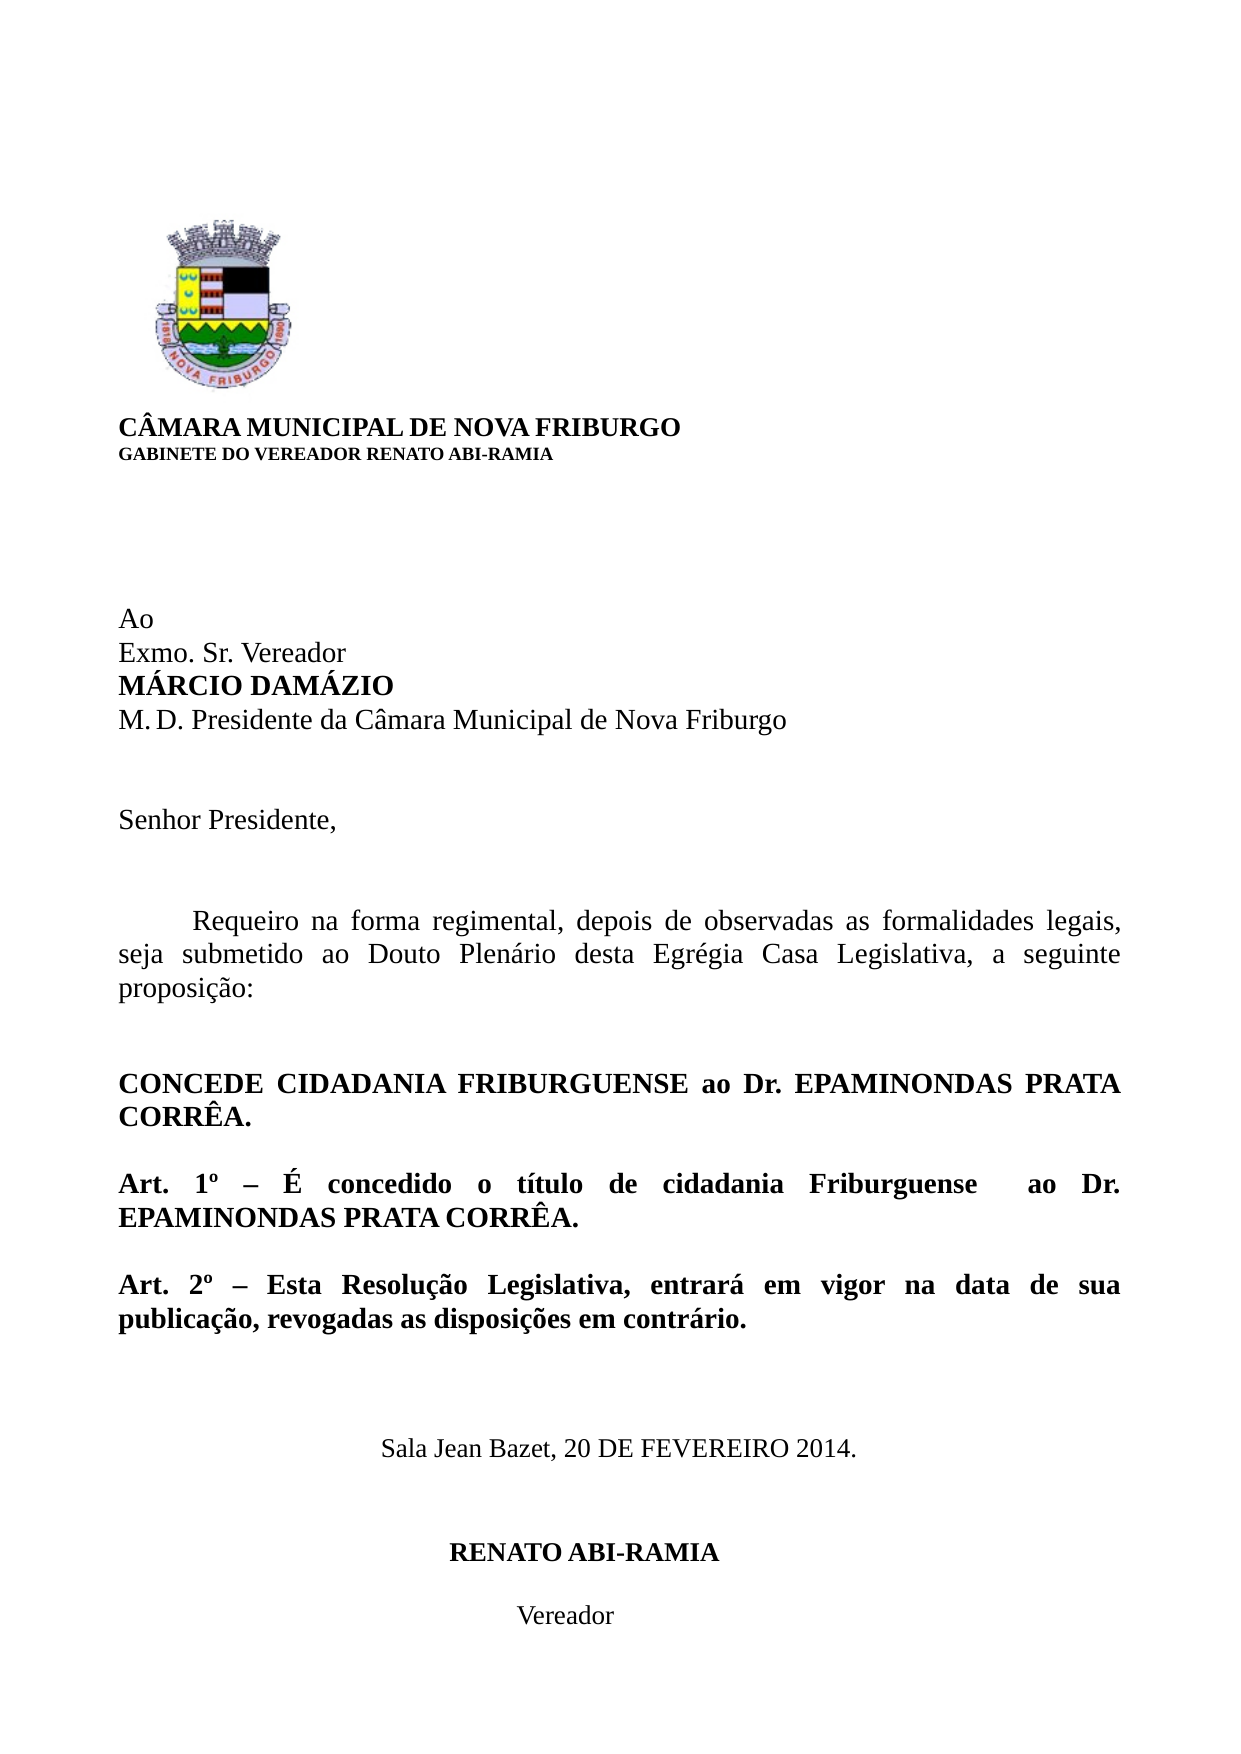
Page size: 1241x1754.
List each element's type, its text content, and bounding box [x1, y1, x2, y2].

text Sala Jean Bazet, 20 DE FEVEREIRO 2014. [118, 1433, 1122, 1464]
text Art. 1º – É concedido o título de cidadania Friburguense ao Dr. EPAMINONDAS PRATA CORRÊA. [118, 1167, 1122, 1234]
text GABINETE DO VEREADOR RENATO ABI-RAMIA [118, 443, 1122, 464]
text Ao [118, 601, 1122, 635]
text RENATO ABI-RAMIA [118, 1536, 1122, 1568]
text CÂMARA MUNICIPAL DE NOVA FRIBURGO [118, 412, 1122, 443]
text MÁRCIO DAMÁZIO [118, 668, 1122, 702]
text Vereador [118, 1599, 1122, 1630]
text Requeiro na forma regimental, depois de observadas as formalidades legais, seja submetido ao Douto Plenário desta Egrégia Casa Legislativa, a seguinte proposição: [118, 903, 1122, 1004]
list D. Presidente da Câmara Municipal de Nova Friburgo [118, 702, 1122, 735]
text Art. 2º – Esta Resolução Legislativa, entrará em vigor na data de sua publicação, revogadas as disposições em contrário. [118, 1267, 1122, 1334]
text Senhor Presidente, [118, 802, 1122, 836]
text Exmo. Sr. Vereador [118, 635, 1122, 668]
picture [134, 203, 300, 403]
text CONCEDE CIDADANIA FRIBURGUENSE ao Dr. EPAMINONDAS PRATA CORRÊA. [118, 1066, 1122, 1133]
